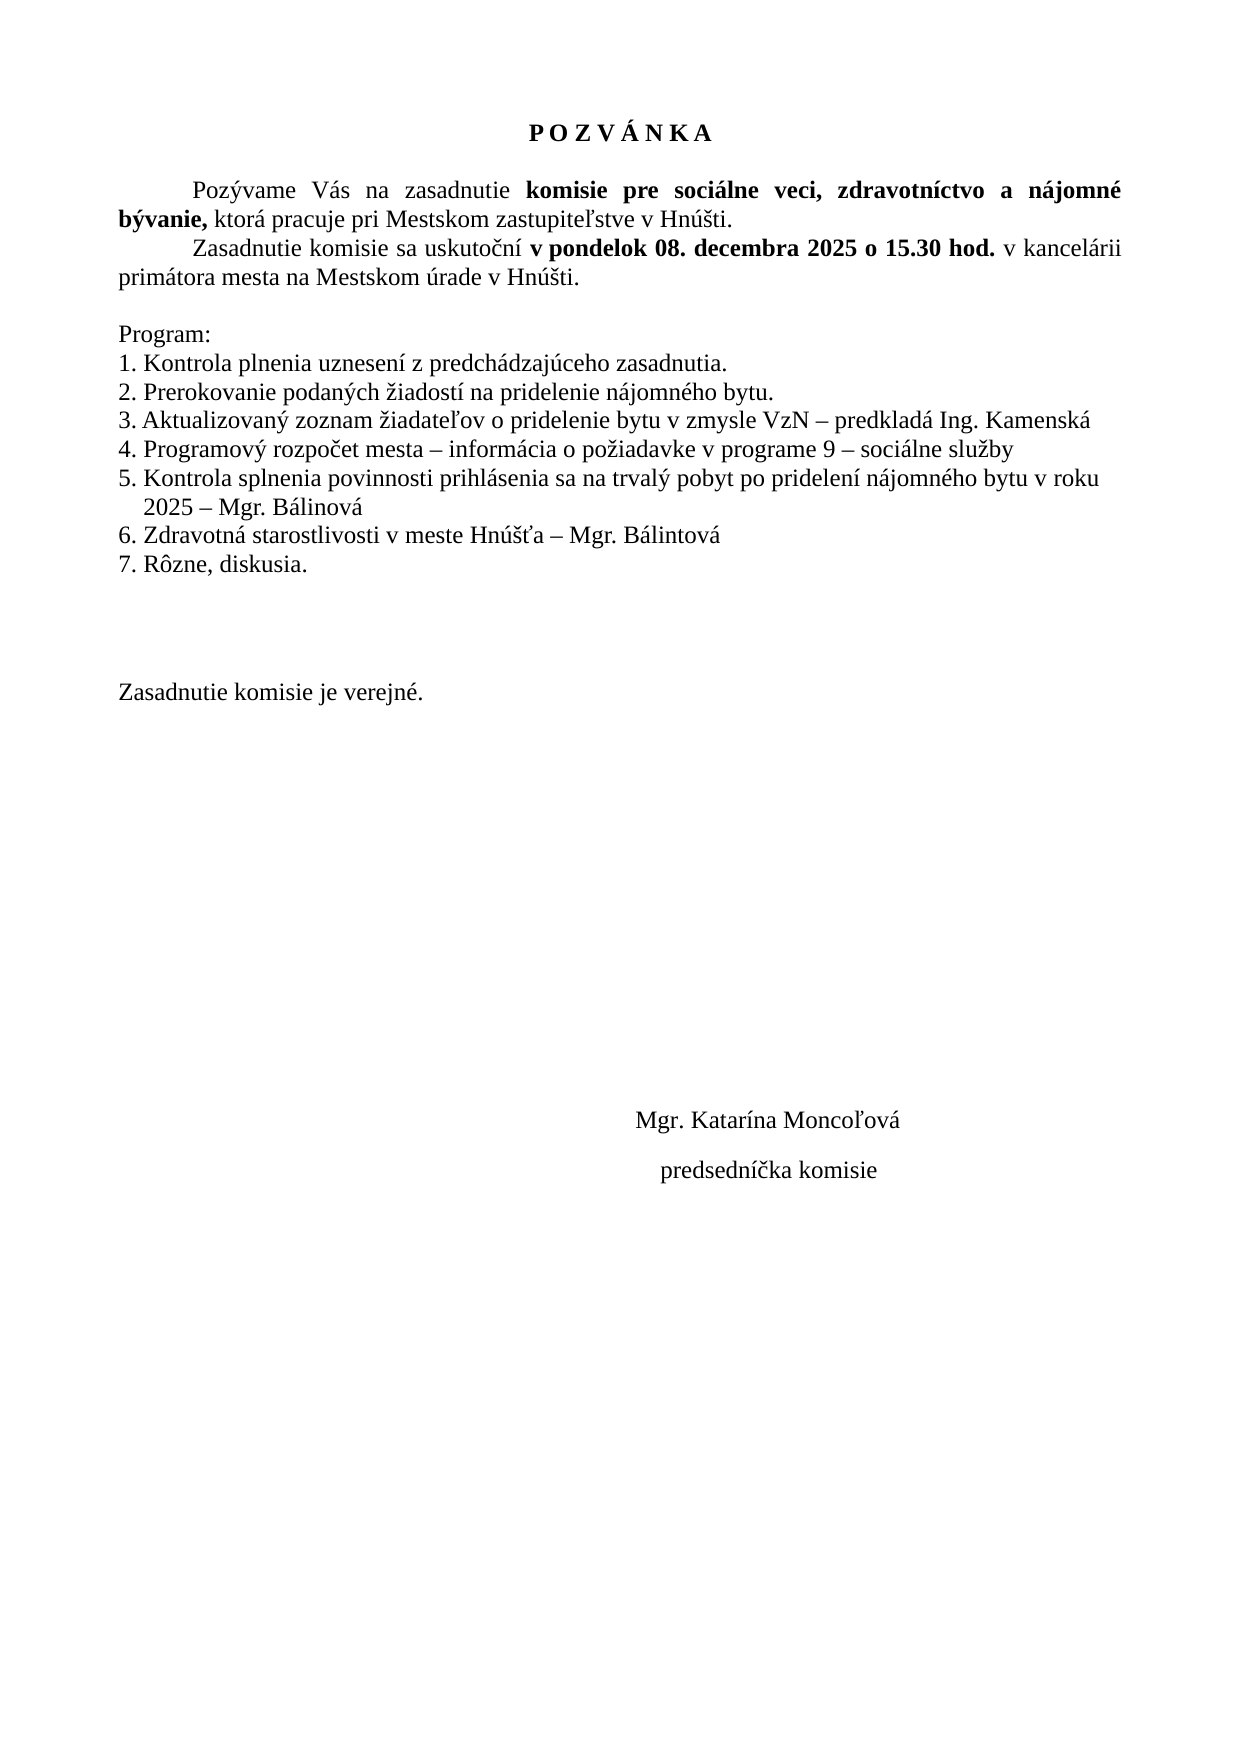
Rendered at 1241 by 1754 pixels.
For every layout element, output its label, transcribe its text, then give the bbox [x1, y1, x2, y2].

text 1. Kontrola plnenia uznesení z predchádzajúceho zasadnutia. 2. Prerokovanie podaných žiadostí na pridelenie nájomného bytu. [118, 348, 1122, 406]
text 2025 – Mgr. Bálinová [118, 492, 1122, 521]
text 5. Kontrola splnenia povinnosti prihlásenia sa na trvalý pobyt po pridelení nájomného bytu v roku [118, 463, 1122, 492]
text Program: [118, 319, 1122, 348]
text predsedníčka komisie [118, 1155, 1122, 1184]
text 6. Zdravotná starostlivosti v meste Hnúšťa – Mgr. Bálintová [118, 521, 1122, 549]
text Pozývame Vás na zasadnutie komisie pre sociálne veci, zdravotníctvo a nájomné bývanie, ktorá pracuje pri Mestskom zastupiteľstve v Hnúšti. [118, 176, 1122, 233]
text 3. Aktualizovaný zoznam žiadateľov o pridelenie bytu v zmysle VzN – predkladá Ing. Kamenská [118, 406, 1122, 434]
text P O Z V Á N K A [118, 118, 1122, 147]
text Zasadnutie komisie sa uskutoční v pondelok 08. decembra 2025 o 15.30 hod. v kancelárii primátora mesta na Mestskom úrade v Hnúšti. [118, 233, 1122, 291]
text 4. Programový rozpočet mesta – informácia o požiadavke v programe 9 – sociálne služby [118, 434, 1122, 463]
text 7. Rôzne, diskusia. [118, 549, 1122, 578]
text Mgr. Katarína Moncoľová [118, 1106, 1122, 1134]
text Zasadnutie komisie je verejné. [118, 677, 1122, 706]
